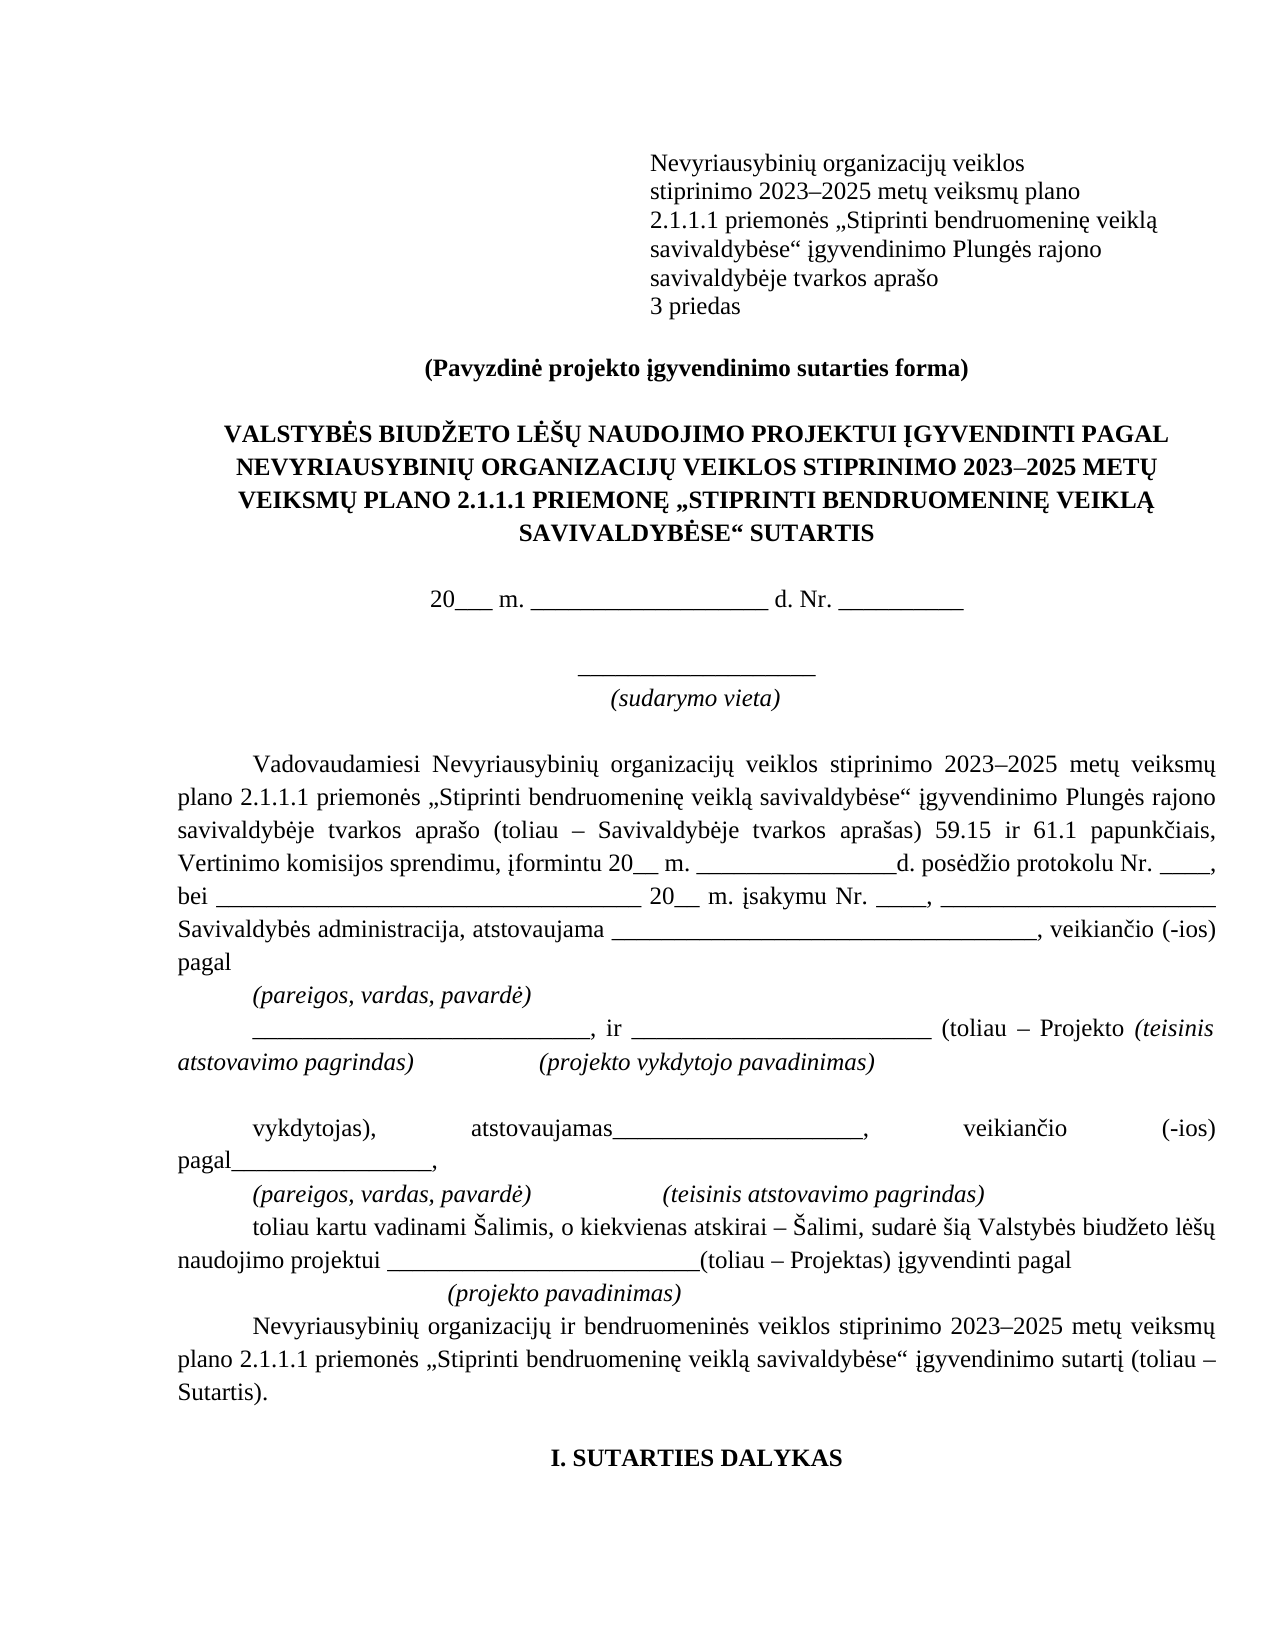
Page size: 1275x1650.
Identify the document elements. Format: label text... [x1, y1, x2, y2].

text I. SUTARTIES DALYKAS [177, 1443, 1216, 1472]
text savivaldybėje tvarkos aprašo [177, 263, 1216, 291]
text savivaldybėse“ įgyvendinimo Plungės rajono [177, 234, 1216, 263]
text toliau kartu vadinami Šalimis, o kiekvienas atskirai – Šalimi, sudarė šią Valstybės biudžeto lėšų naudojimo projektui _________________________(toliau – Projektas) įgyvendinti pagal (projekto pavadinimas) [177, 1212, 1216, 1306]
text (pareigos, vardas, pavardė) [177, 981, 1216, 1009]
text 20___ m. ___________________ d. Nr. __________ [177, 584, 1216, 613]
text 2.1.1.1 priemonės „Stiprinti bendruomeninę veiklą [177, 205, 1216, 234]
text Nevyriausybinių organizacijų ir bendruomeninės veiklos stiprinimo 2023–2025 metų veiksmų plano 2.1.1.1 priemonės „Stiprinti bendruomeninę veiklą savivaldybėse“ įgyvendinimo sutartį (toliau – Sutartis). [177, 1311, 1216, 1406]
text stiprinimo 2023–2025 metų veiksmų plano [177, 176, 1216, 205]
text (Pavyzdinė projekto įgyvendinimo sutarties forma) [177, 353, 1216, 382]
text 3 priedas [177, 291, 1216, 320]
text (pareigos, vardas, pavardė) (teisinis atstovavimo pagrindas) [177, 1179, 1216, 1207]
text ___________________________, ir ________________________ (toliau – Projekto (teisinis atstovavimo pagrindas) (projekto vykdytojo pavadinimas) [177, 1013, 1216, 1075]
text Nevyriausybinių organizacijų veiklos [177, 148, 1216, 176]
text VALSTYBĖS BIUDŽETO LĖŠŲ NAUDOJIMO PROJEKTUI ĮGYVENDINTI PAGAL NEVYRIAUSYBINIŲ ORGANIZACIJŲ VEIKLOS STIPRINIMO 2023–2025 METŲ VEIKSMŲ PLANO 2.1.1.1 PRIEMONĘ „STIPRINTI BENDRUOMENINĘ VEIKLĄ SAVIVALDYBĖSE“ SUTARTIS [177, 419, 1216, 547]
text (sudarymo vieta) [177, 683, 1216, 712]
text vykdytojas), atstovaujamas____________________, veikiančio (-ios) pagal________________, [177, 1113, 1216, 1174]
text Vadovaudamiesi Nevyriausybinių organizacijų veiklos stiprinimo 2023–2025 metų veiksmų plano 2.1.1.1 priemonės „Stiprinti bendruomeninę veiklą savivaldybėse“ įgyvendinimo Plungės rajono savivaldybėje tvarkos aprašo (toliau – Savivaldybėje tvarkos aprašas) 59.15 ir 61.1 papunkčiais, Vertinimo komisijos sprendimu, įformintu 20__ m. ________________d. posėdžio protokolu Nr. ____, bei __________________________________ 20__ m. įsakymu Nr. ____, ______________________ Savivaldybės administracija, atstovaujama __________________________________, veikiančio (-ios) pagal [177, 749, 1216, 976]
text ___________________ [177, 650, 1216, 679]
